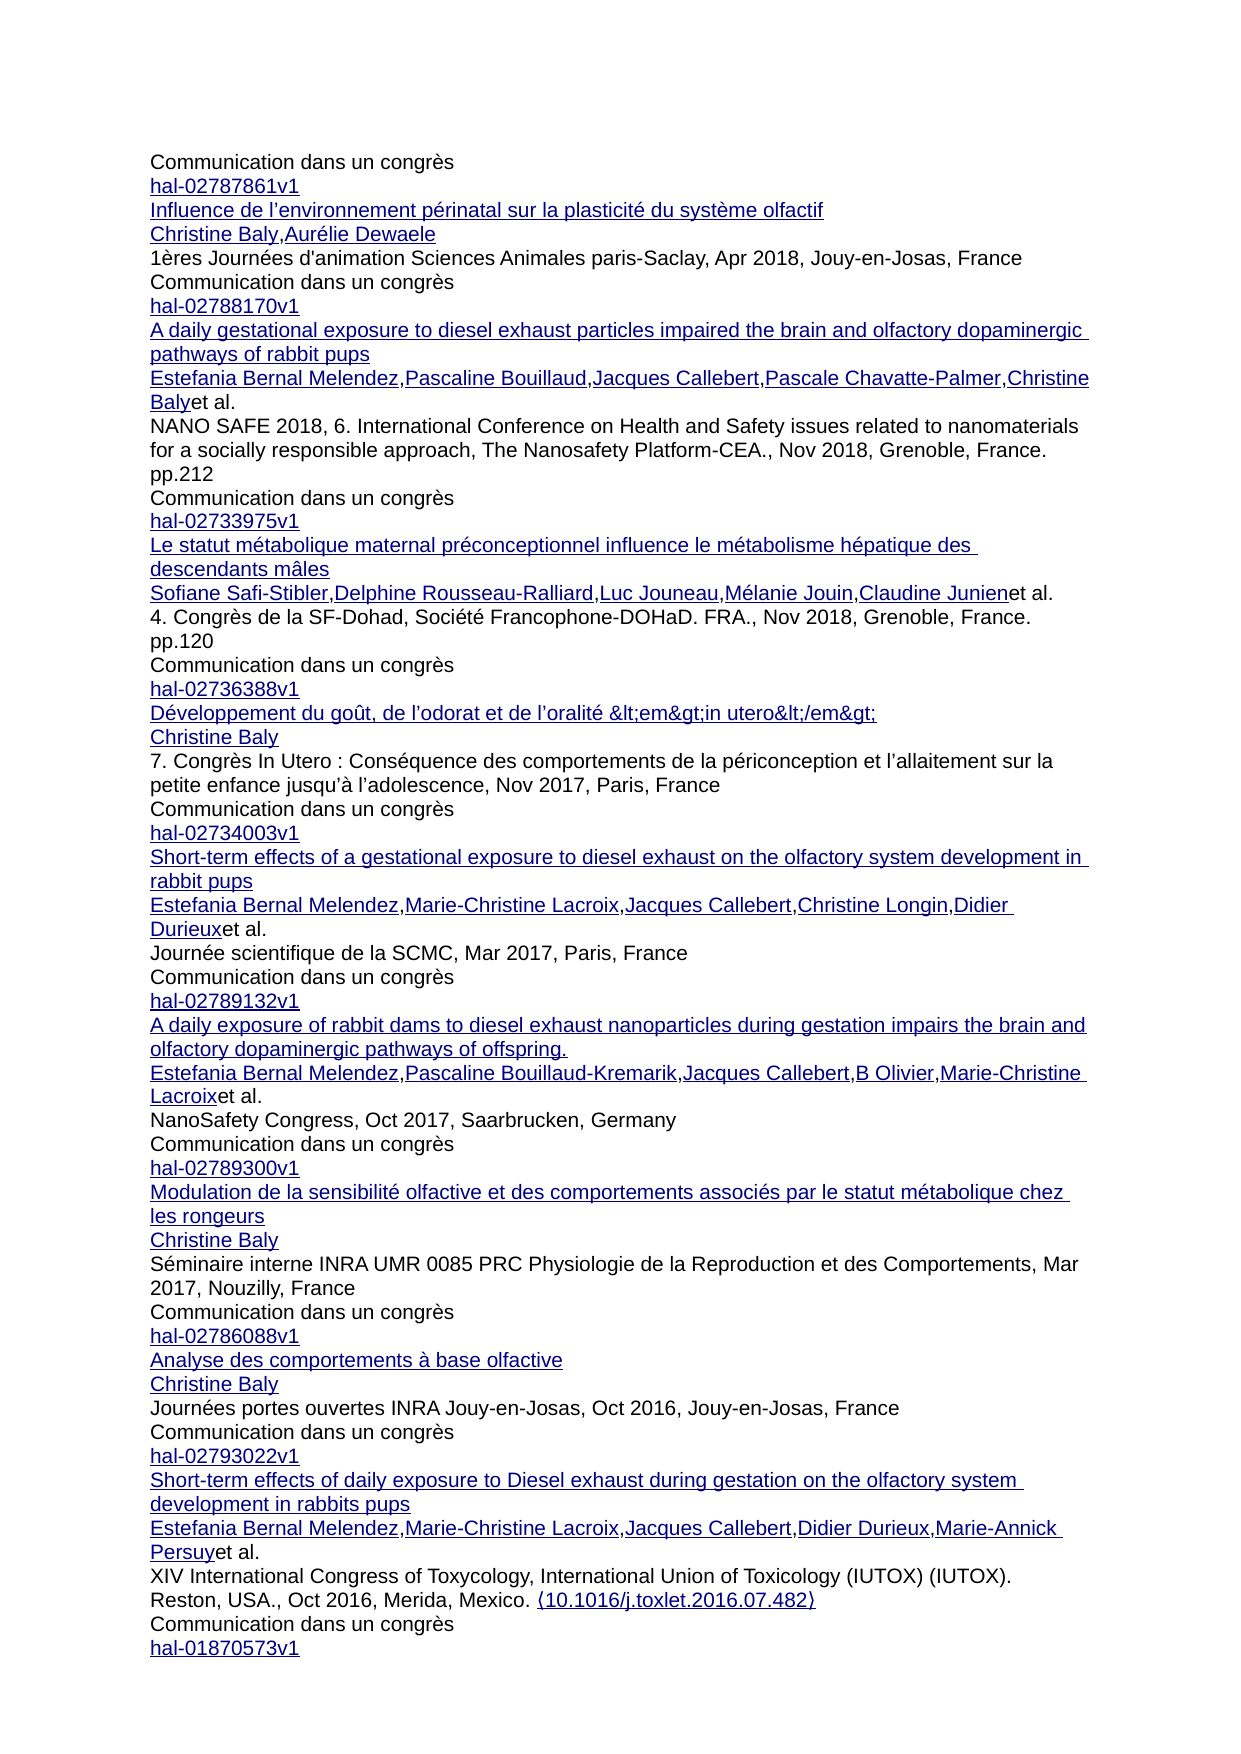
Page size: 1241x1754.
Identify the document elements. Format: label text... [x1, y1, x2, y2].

table_cell Le statut métabolique maternal préconceptionnel influence le métabolisme hépatique des descendants mâles Sofiane Safi-Stibler,Delphine Rousseau-Ralliard,Luc Jouneau,Mélanie Jouin,Claudine Junienet al. 4. Congrès de la SF-Dohad, Société Francophone-DOHaD. FRA., Nov 2018, Grenoble, France. pp.120 Communication dans un congrès hal-02736388v1 [150, 533, 1090, 701]
table_cell Short-term effects of daily exposure to Diesel exhaust during gestation on the olfactory system development in rabbits pups Estefania Bernal Melendez,Marie-Christine Lacroix,Jacques Callebert,Didier Durieux,Marie-Annick Persuyet al. XIV International Congress of Toxycology, International Union of Toxicology (IUTOX) (IUTOX). Reston, USA., Oct 2016, Merida, Mexico. ⟨10.1016/j.toxlet.2016.07.482⟩ Communication dans un congrès hal-01870573v1 [150, 1468, 1090, 1659]
table_cell Influence de l’environnement périnatal sur la plasticité du système olfactif Christine Baly,Aurélie Dewaele 1ères Journées d'animation Sciences Animales paris-Saclay, Apr 2018, Jouy-en-Josas, France Communication dans un congrès hal-02788170v1 [150, 198, 1090, 318]
table_cell Modulation de la sensibilité olfactive et des comportements associés par le statut métabolique chez les rongeurs Christine Baly Séminaire interne INRA UMR 0085 PRC Physiologie de la Reproduction et des Comportements, Mar 2017, Nouzilly, France Communication dans un congrès hal-02786088v1 [150, 1180, 1090, 1348]
table_cell Analyse des comportements à base olfactive Christine Baly Journées portes ouvertes INRA Jouy-en-Josas, Oct 2016, Jouy-en-Josas, France Communication dans un congrès hal-02793022v1 [150, 1348, 1090, 1468]
table_cell Communication dans un congrès hal-02787861v1 [150, 150, 1090, 198]
table_cell Short-term effects of a gestational exposure to diesel exhaust on the olfactory system development in rabbit pups Estefania Bernal Melendez,Marie-Christine Lacroix,Jacques Callebert,Christine Longin,Didier Durieuxet al. Journée scientifique de la SCMC, Mar 2017, Paris, France Communication dans un congrès hal-02789132v1 [150, 845, 1090, 1012]
table_cell A daily gestational exposure to diesel exhaust particles impaired the brain and olfactory dopaminergic pathways of rabbit pups Estefania Bernal Melendez,Pascaline Bouillaud,Jacques Callebert,Pascale Chavatte-Palmer,Christine Balyet al. NANO SAFE 2018, 6. International Conference on Health and Safety issues related to nanomaterials for a socially responsible approach, The Nanosafety Platform-CEA., Nov 2018, Grenoble, France. pp.212 Communication dans un congrès hal-02733975v1 [150, 318, 1090, 533]
table_cell A daily exposure of rabbit dams to diesel exhaust nanoparticles during gestation impairs the brain and olfactory dopaminergic pathways of offspring. Estefania Bernal Melendez,Pascaline Bouillaud-Kremarik,Jacques Callebert,B Olivier,Marie-Christine Lacroixet al. NanoSafety Congress, Oct 2017, Saarbrucken, Germany Communication dans un congrès hal-02789300v1 [150, 1013, 1090, 1180]
table_cell Développement du goût, de l’odorat et de l’oralité &lt;em&gt;in utero&lt;/em&gt; Christine Baly 7. Congrès In Utero : Conséquence des comportements de la périconception et l’allaitement sur la petite enfance jusqu’à l’adolescence, Nov 2017, Paris, France Communication dans un congrès hal-02734003v1 [150, 701, 1090, 845]
